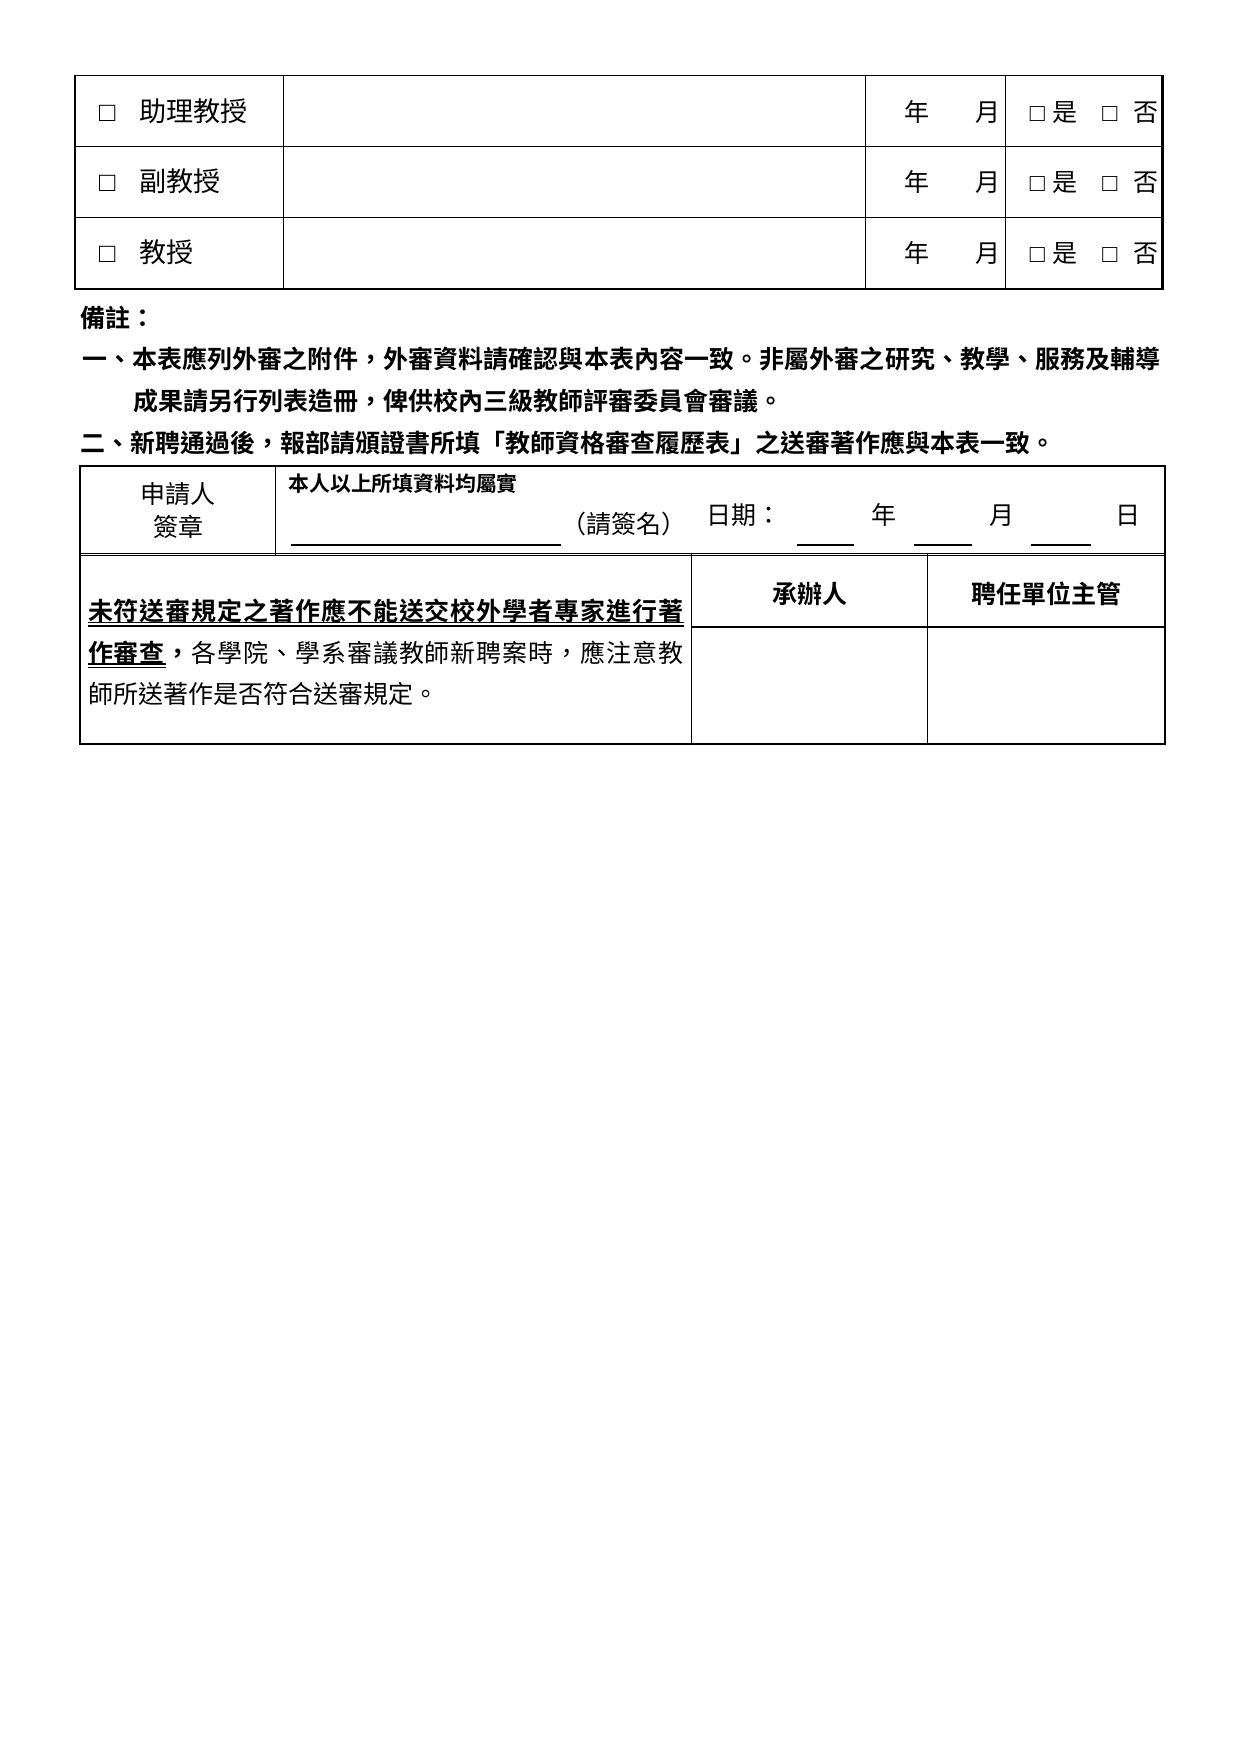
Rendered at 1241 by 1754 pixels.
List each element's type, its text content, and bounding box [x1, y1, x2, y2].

table_cell 年 [899, 147, 935, 217]
table_cell 未符送審規定之著作應不能送交校外學者專家進行著作審查，各學院、學系審議教師新聘案時，應注意教師所送著作是否符合送審規定。 [81, 556, 691, 743]
table_cell [291, 546, 561, 553]
table_cell 是 [1044, 147, 1084, 217]
table_cell 否 [1128, 218, 1161, 287]
table_cell 否 [1128, 147, 1161, 217]
table_cell [935, 76, 970, 146]
table_cell 日期： [692, 467, 797, 553]
table_cell 助理教授 [139, 76, 283, 146]
table_cell 聘任單位主管 [928, 556, 1164, 626]
table_cell [1031, 546, 1091, 553]
table_cell □ [1006, 76, 1044, 146]
table_cell 副教授 [139, 147, 283, 217]
table_cell 年 [899, 76, 935, 146]
table_cell 是 [1044, 218, 1084, 287]
table_cell □ [76, 147, 139, 217]
table_cell 承辦人 [692, 556, 927, 626]
table_cell 日 [1091, 467, 1164, 553]
table_cell [1031, 467, 1091, 544]
table_cell [866, 147, 899, 217]
table_cell □ [1091, 76, 1128, 146]
table_cell 年 [854, 467, 914, 553]
table_cell [291, 500, 561, 544]
table_cell [692, 628, 927, 743]
table_cell □ [76, 218, 139, 287]
table_cell [866, 218, 899, 287]
table_cell [284, 76, 865, 146]
table_cell [1084, 147, 1091, 217]
table_cell 教授 [139, 218, 283, 287]
table_cell [935, 147, 970, 217]
table_cell 年 [899, 218, 935, 287]
table_cell [284, 218, 865, 287]
table_cell 月 [970, 147, 1005, 217]
table_cell 月 [970, 76, 1005, 146]
table_cell 月 [972, 467, 1031, 553]
table_cell 備註： 一、本表應列外審之附件，外審資料請確認與本表內容一致。非屬外審之研究、教學、服務及輔導成果請另行列表造冊，俾供校內三級教師評審委員會審議。 二、新聘通過後，報部請頒證書所填「教師資格審查履歷表」之送審著作應與本表一致。 [80, 288, 1165, 465]
table_cell [1084, 76, 1091, 146]
table_cell [935, 218, 970, 287]
table_cell 申請人 簽章 [81, 467, 275, 553]
table_cell 本人以上所填資料均屬實 [276, 467, 561, 500]
table_cell （請簽名） [561, 467, 692, 553]
table_cell [914, 467, 972, 544]
table_cell [1084, 218, 1091, 287]
table_cell 否 [1128, 76, 1161, 146]
table_cell [284, 147, 865, 217]
table_cell □ [1006, 147, 1044, 217]
table_cell [914, 546, 972, 553]
table_cell [866, 76, 899, 146]
table_cell [797, 546, 854, 553]
table_cell □ [76, 76, 139, 146]
table_cell □ [1006, 218, 1044, 287]
table_cell □ [1091, 218, 1128, 287]
table_cell [276, 500, 291, 553]
table_cell 是 [1044, 76, 1084, 146]
table_cell 月 [970, 218, 1005, 287]
table_cell □ [1091, 147, 1128, 217]
table_cell [797, 467, 854, 544]
table_cell [928, 628, 1164, 743]
